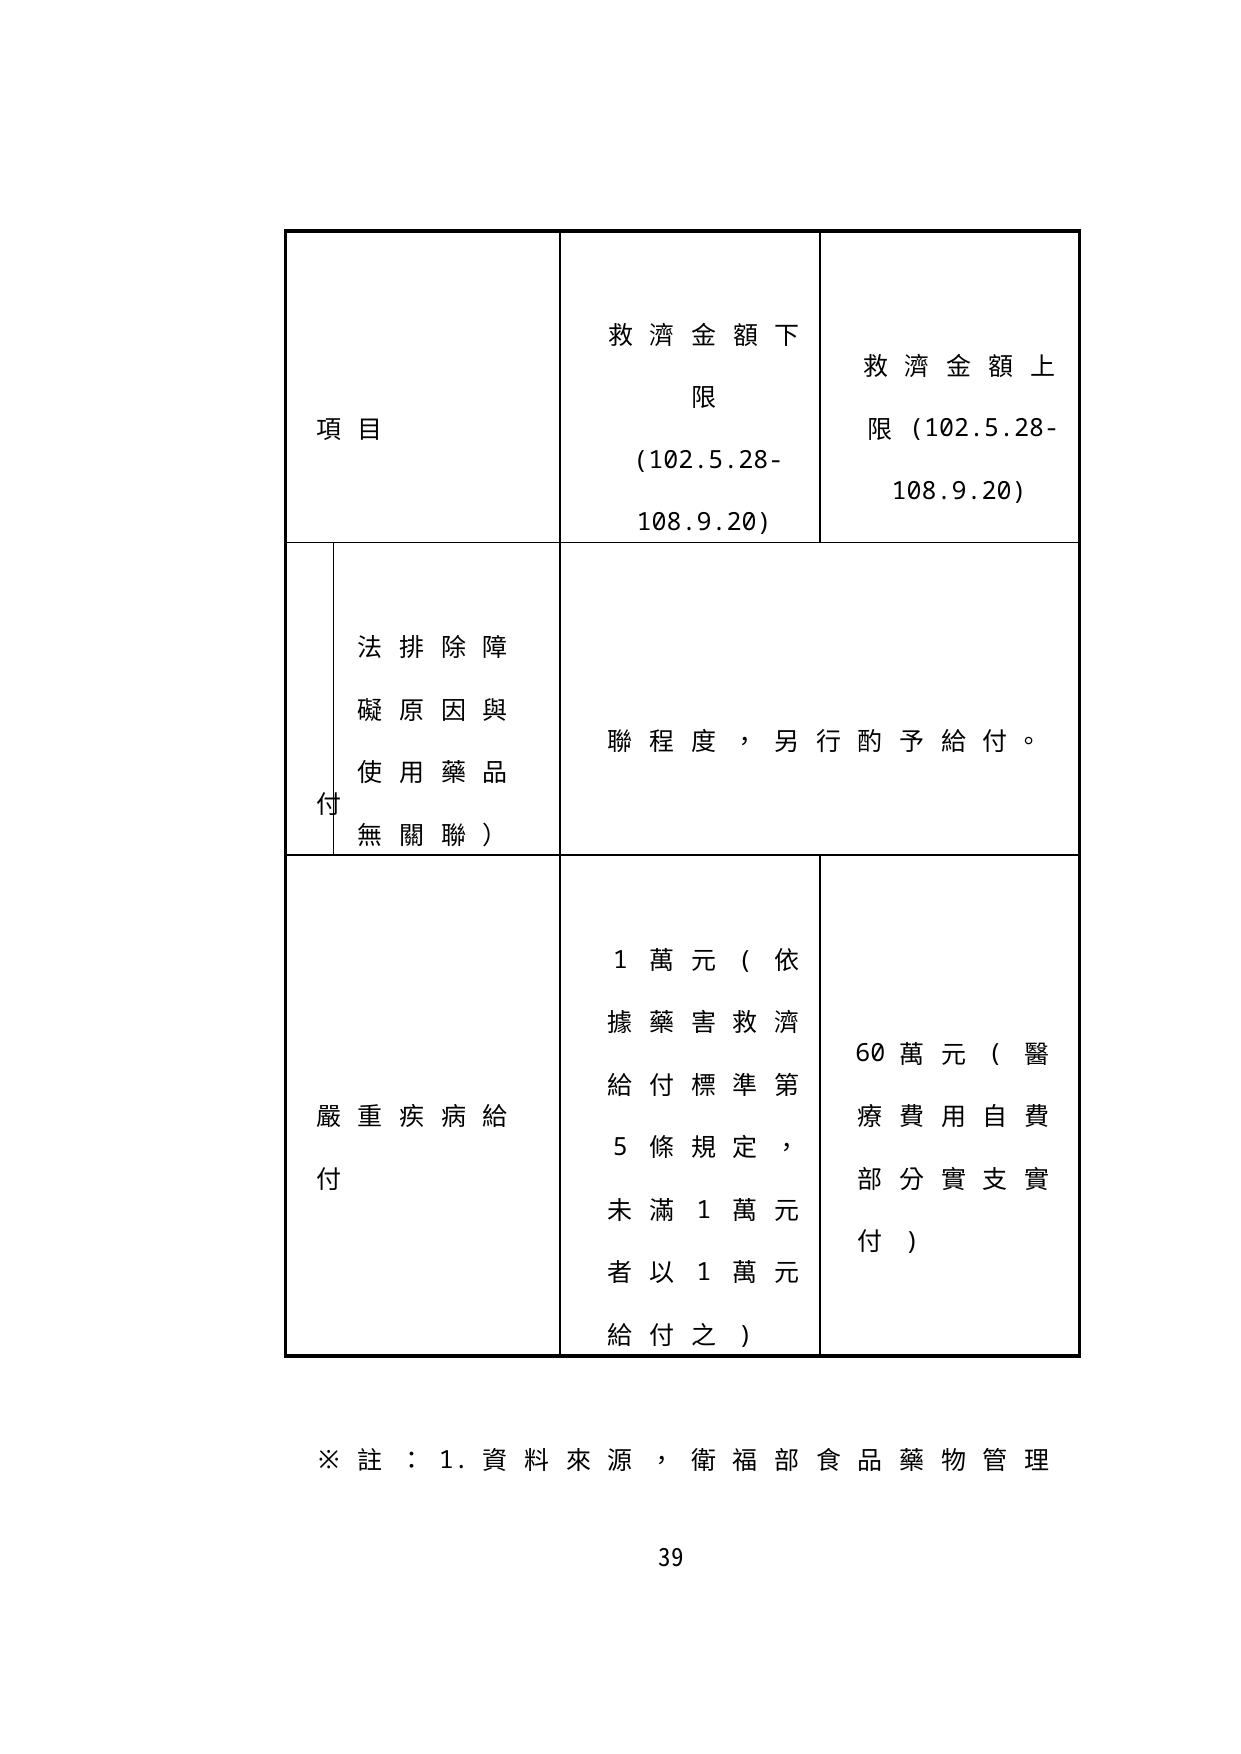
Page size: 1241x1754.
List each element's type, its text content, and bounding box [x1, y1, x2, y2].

text ※註：1.資料來源，衛福部食品藥物管理 [271, 1417, 1058, 1479]
table_cell 1萬元(依據藥害救濟給付標準第5條規定，未滿1萬元者以1萬元給付之) [561, 856, 819, 1354]
table_cell 視個案具體情狀及障礙關聯程度，另行酌予給付。 [561, 543, 1078, 854]
table_cell 其他（無法排除障礙原因與使用藥品無關聯） [334, 543, 559, 854]
table_cell 60萬元(醫療費用自費部分實支實付) [821, 856, 1078, 1354]
table_header 救濟金額上限(102.5.28-108.9.20) [821, 233, 1078, 542]
table_cell 嚴重疾病給付 [287, 856, 559, 1354]
table_header 項目 [287, 233, 559, 542]
table_cell 障礙給付 [287, 543, 333, 854]
table_header 救濟金額下限 (102.5.28-108.9.20) [561, 233, 819, 542]
